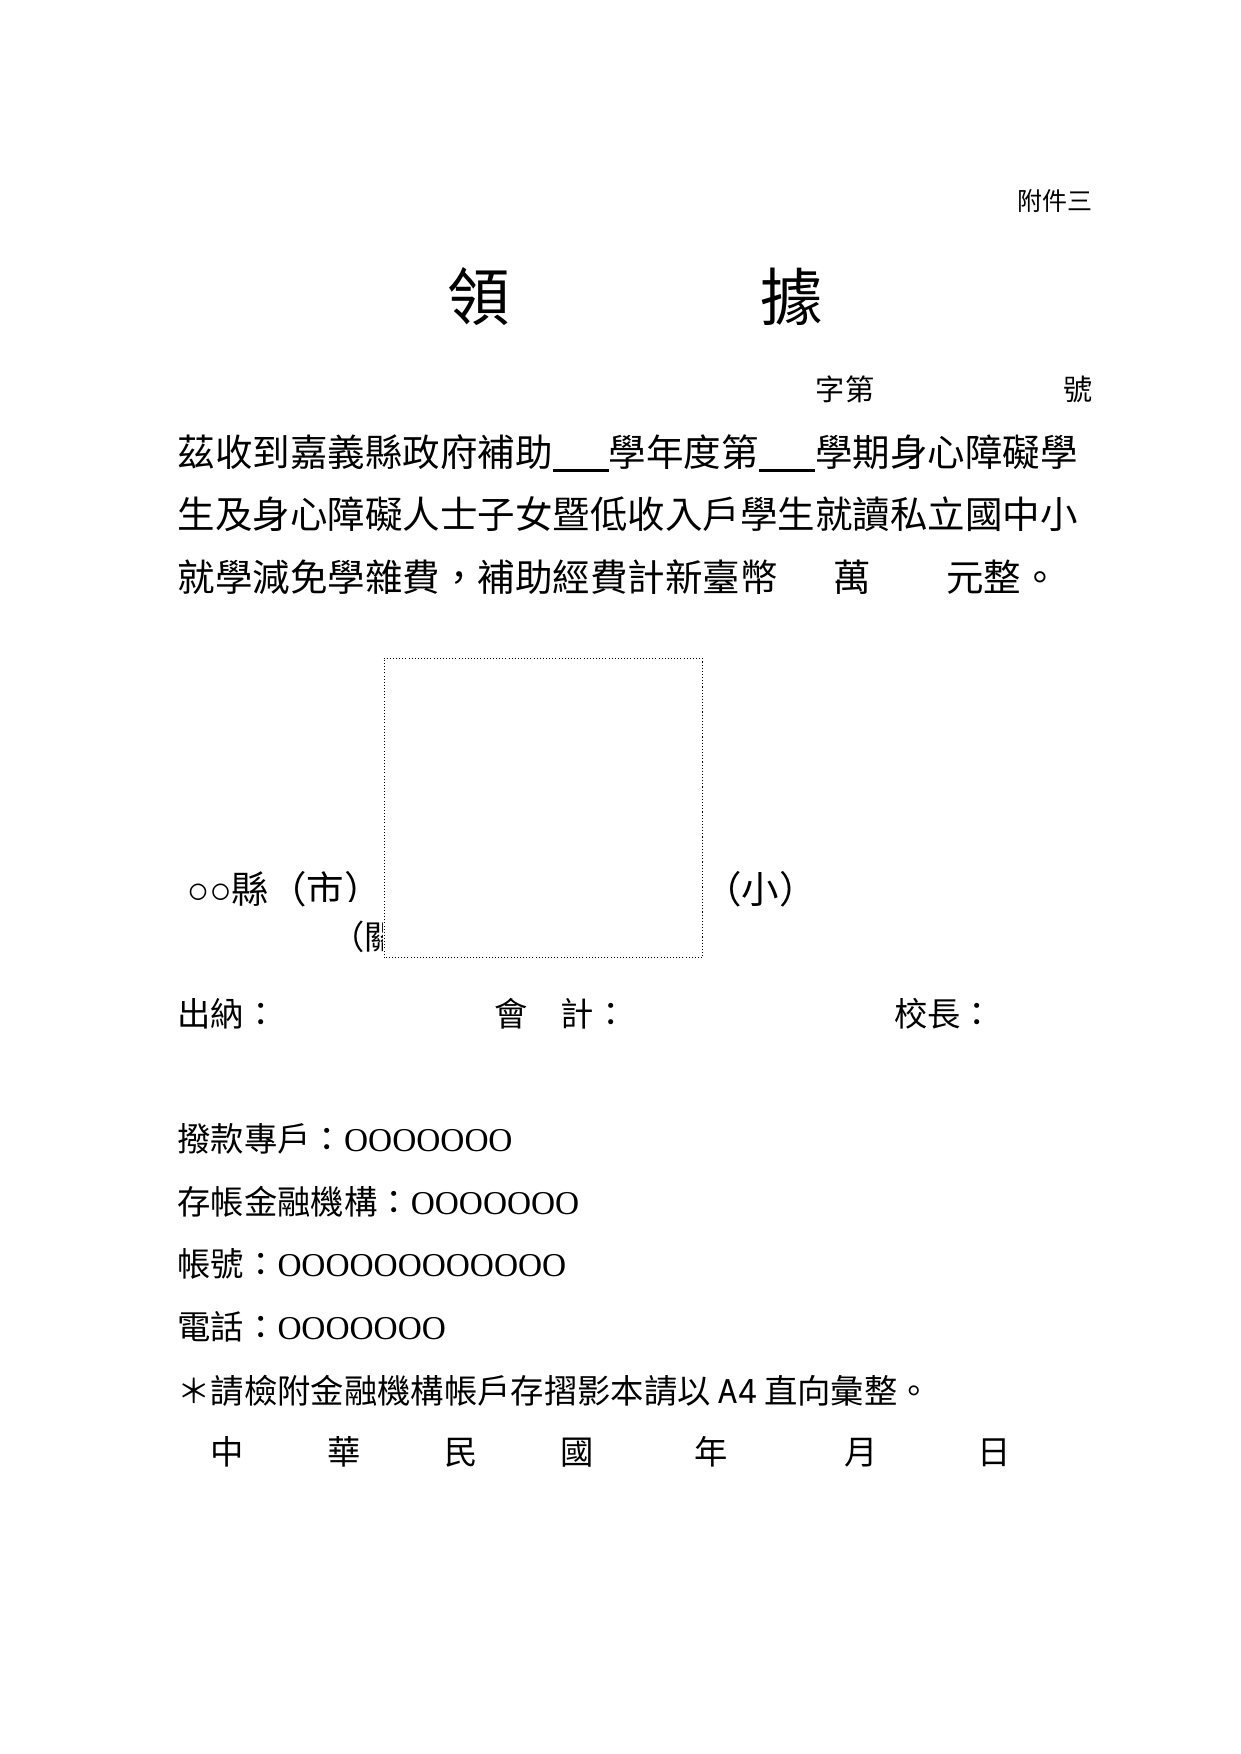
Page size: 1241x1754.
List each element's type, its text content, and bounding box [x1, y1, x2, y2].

text 中 華 民 國 年 月 日 [177, 1408, 1092, 1471]
text ○○縣（市）___________國中（小） [316, 904, 488, 994]
text 字第 號 [177, 346, 1092, 408]
text 附件三 [177, 158, 1092, 221]
text ＊請檢附金融機構帳戶存摺影本請以A4直向彙整。 [177, 1346, 1092, 1408]
text 存帳金融機構：OOOOOOO [177, 1158, 1092, 1221]
text 出納： 會 計： 校長： [177, 971, 1092, 1033]
text ○○縣（市）___________國中（小） [702, 846, 1092, 908]
text 撥款專戶：OOOOOOO [177, 1096, 1092, 1158]
text 帳號：OOOOOOOOOOOO [177, 1221, 1092, 1283]
text ○○縣（市）___________國中（小） [177, 846, 383, 908]
text 電話：OOOOOOO [177, 1283, 1092, 1346]
text 茲收到嘉義縣政府補助 學年度第 學期身心障礙學生及身心障礙人士子女暨低收入戶學生就讀私立國中小就學減免學雜費，補助經費計新臺幣 萬 元整。 [177, 408, 1092, 596]
text （關防） [331, 911, 473, 959]
text 領 據 [177, 221, 1092, 346]
